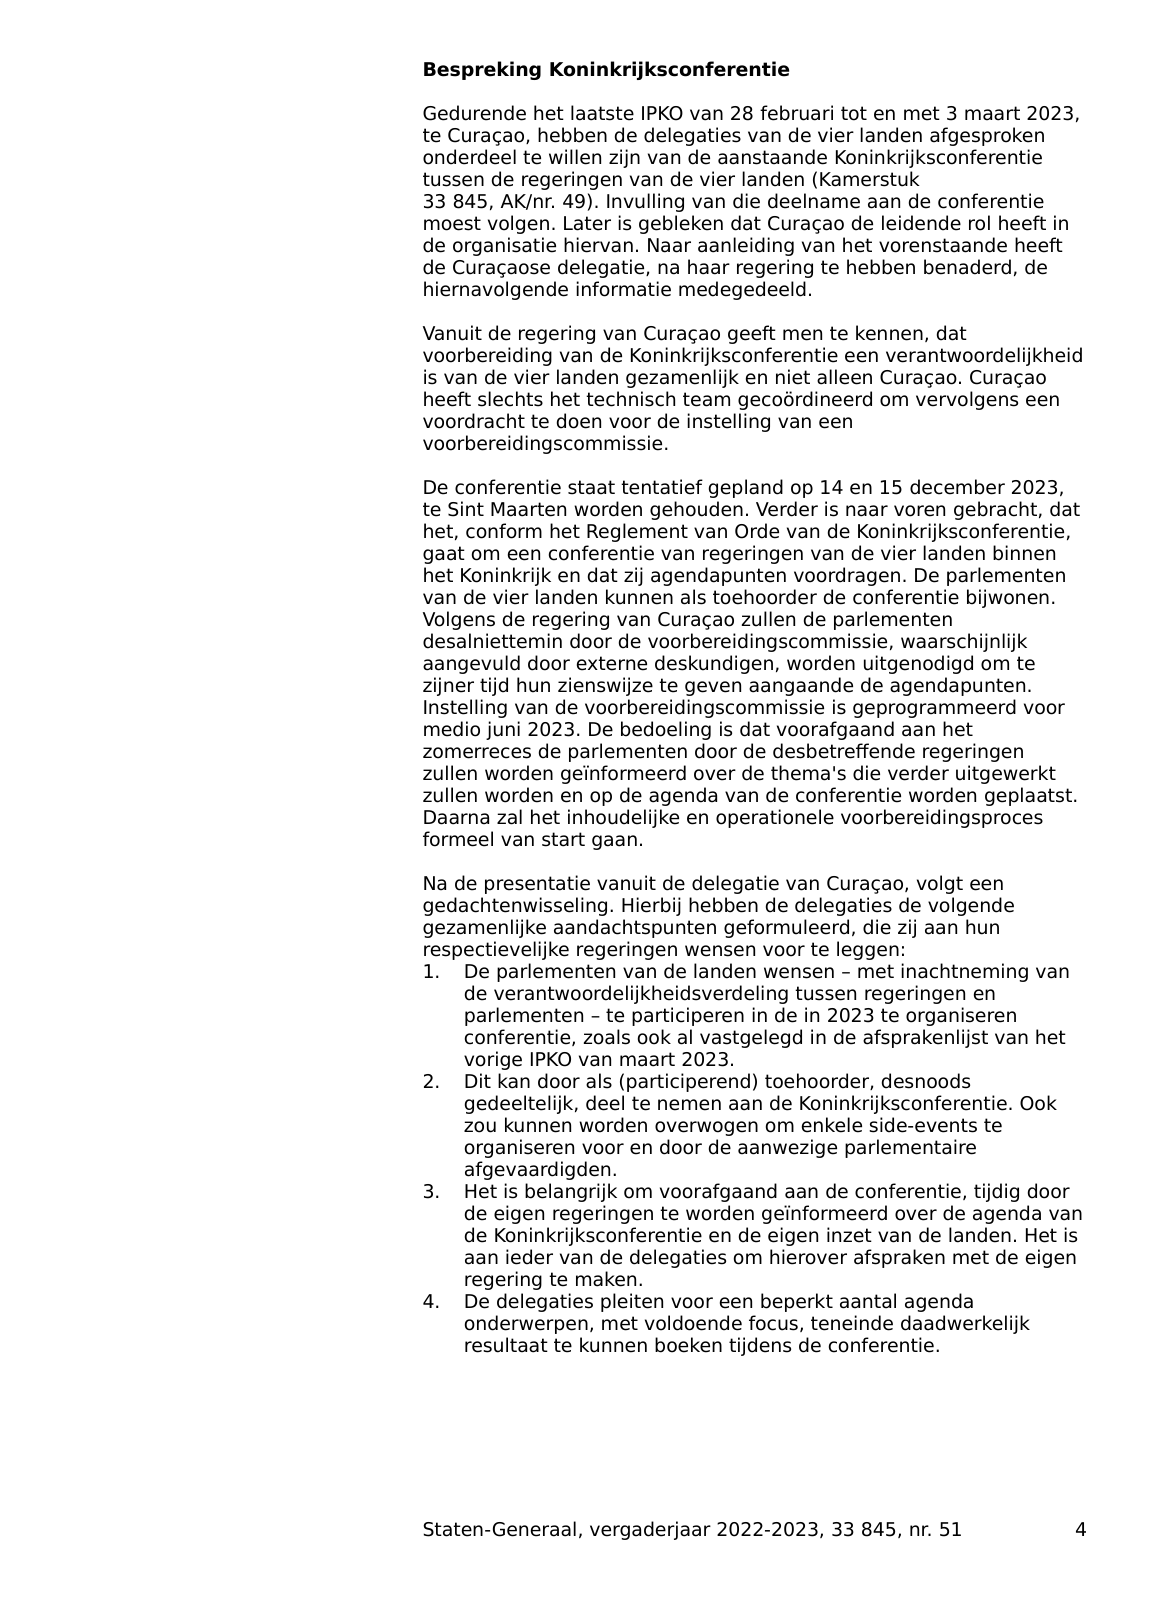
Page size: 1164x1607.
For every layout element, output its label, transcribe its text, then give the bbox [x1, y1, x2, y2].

text 3. Het is belangrijk om voorafgaand aan de conferentie, tijdig door de eigen regeringen te worden geïnformeerd over de agenda van de Koninkrijksconferentie en de eigen inzet van de landen. Het is aan ieder van de delegaties om hierover afspraken met de eigen regering te maken. [422, 1181, 1087, 1291]
text Vanuit de regering van Curaçao geeft men te kennen, dat voorbereiding van de Koninkrijksconferentie een verantwoordelijkheid is van de vier landen gezamenlijk en niet alleen Curaçao. Curaçao heeft slechts het technisch team gecoördineerd om vervolgens een voordracht te doen voor de instelling van een voorbereidingscommissie. [422, 323, 1087, 455]
text 1. De parlementen van de landen wensen – met inachtneming van de verantwoordelijkheidsverdeling tussen regeringen en parlementen – te participeren in de in 2023 te organiseren conferentie, zoals ook al vastgelegd in de afsprakenlijst van het vorige IPKO van maart 2023. [422, 961, 1087, 1071]
text Na de presentatie vanuit de delegatie van Curaçao, volgt een gedachtenwisseling. Hierbij hebben de delegaties de volgende gezamenlijke aandachtspunten geformuleerd, die zij aan hun respectievelijke regeringen wensen voor te leggen: [422, 873, 1087, 961]
text 4. De delegaties pleiten voor een beperkt aantal agenda onderwerpen, met voldoende focus, teneinde daadwerkelijk resultaat te kunnen boeken tijdens de conferentie. [422, 1291, 1087, 1357]
text Gedurende het laatste IPKO van 28 februari tot en met 3 maart 2023, te Curaçao, hebben de delegaties van de vier landen afgesproken onderdeel te willen zijn van de aanstaande Koninkrijksconferentie tussen de regeringen van de vier landen (Kamerstuk 33 845, AK/nr. 49). Invulling van die deelname aan de conferentie moest volgen. Later is gebleken dat Curaçao de leidende rol heeft in de organisatie hiervan. Naar aanleiding van het vorenstaande heeft de Curaçaose delegatie, na haar regering te hebben benaderd, de hiernavolgende informatie medegedeeld. [422, 103, 1087, 301]
text 2. Dit kan door als (participerend) toehoorder, desnoods gedeeltelijk, deel te nemen aan de Koninkrijksconferentie. Ook zou kunnen worden overwogen om enkele side-events te organiseren voor en door de aanwezige parlementaire afgevaardigden. [422, 1071, 1087, 1181]
text De conferentie staat tentatief gepland op 14 en 15 december 2023, te Sint Maarten worden gehouden. Verder is naar voren gebracht, dat het, conform het Reglement van Orde van de Koninkrijksconferentie, gaat om een conferentie van regeringen van de vier landen binnen het Koninkrijk en dat zij agendapunten voordragen. De parlementen van de vier landen kunnen als toehoorder de conferentie bijwonen. Volgens de regering van Curaçao zullen de parlementen desalniettemin door de voorbereidingscommissie, waarschijnlijk aangevuld door externe deskundigen, worden uitgenodigd om te zijner tijd hun zienswijze te geven aangaande de agendapunten. Instelling van de voorbereidingscommissie is geprogrammeerd voor medio juni 2023. De bedoeling is dat voorafgaand aan het zomerreces de parlementen door de desbetreffende regeringen zullen worden geïnformeerd over de thema's die verder uitgewerkt zullen worden en op de agenda van de conferentie worden geplaatst. Daarna zal het inhoudelijke en operationele voorbereidingsproces formeel van start gaan. [422, 477, 1087, 851]
subtitle Bespreking Koninkrijksconferentie [422, 59, 1087, 81]
